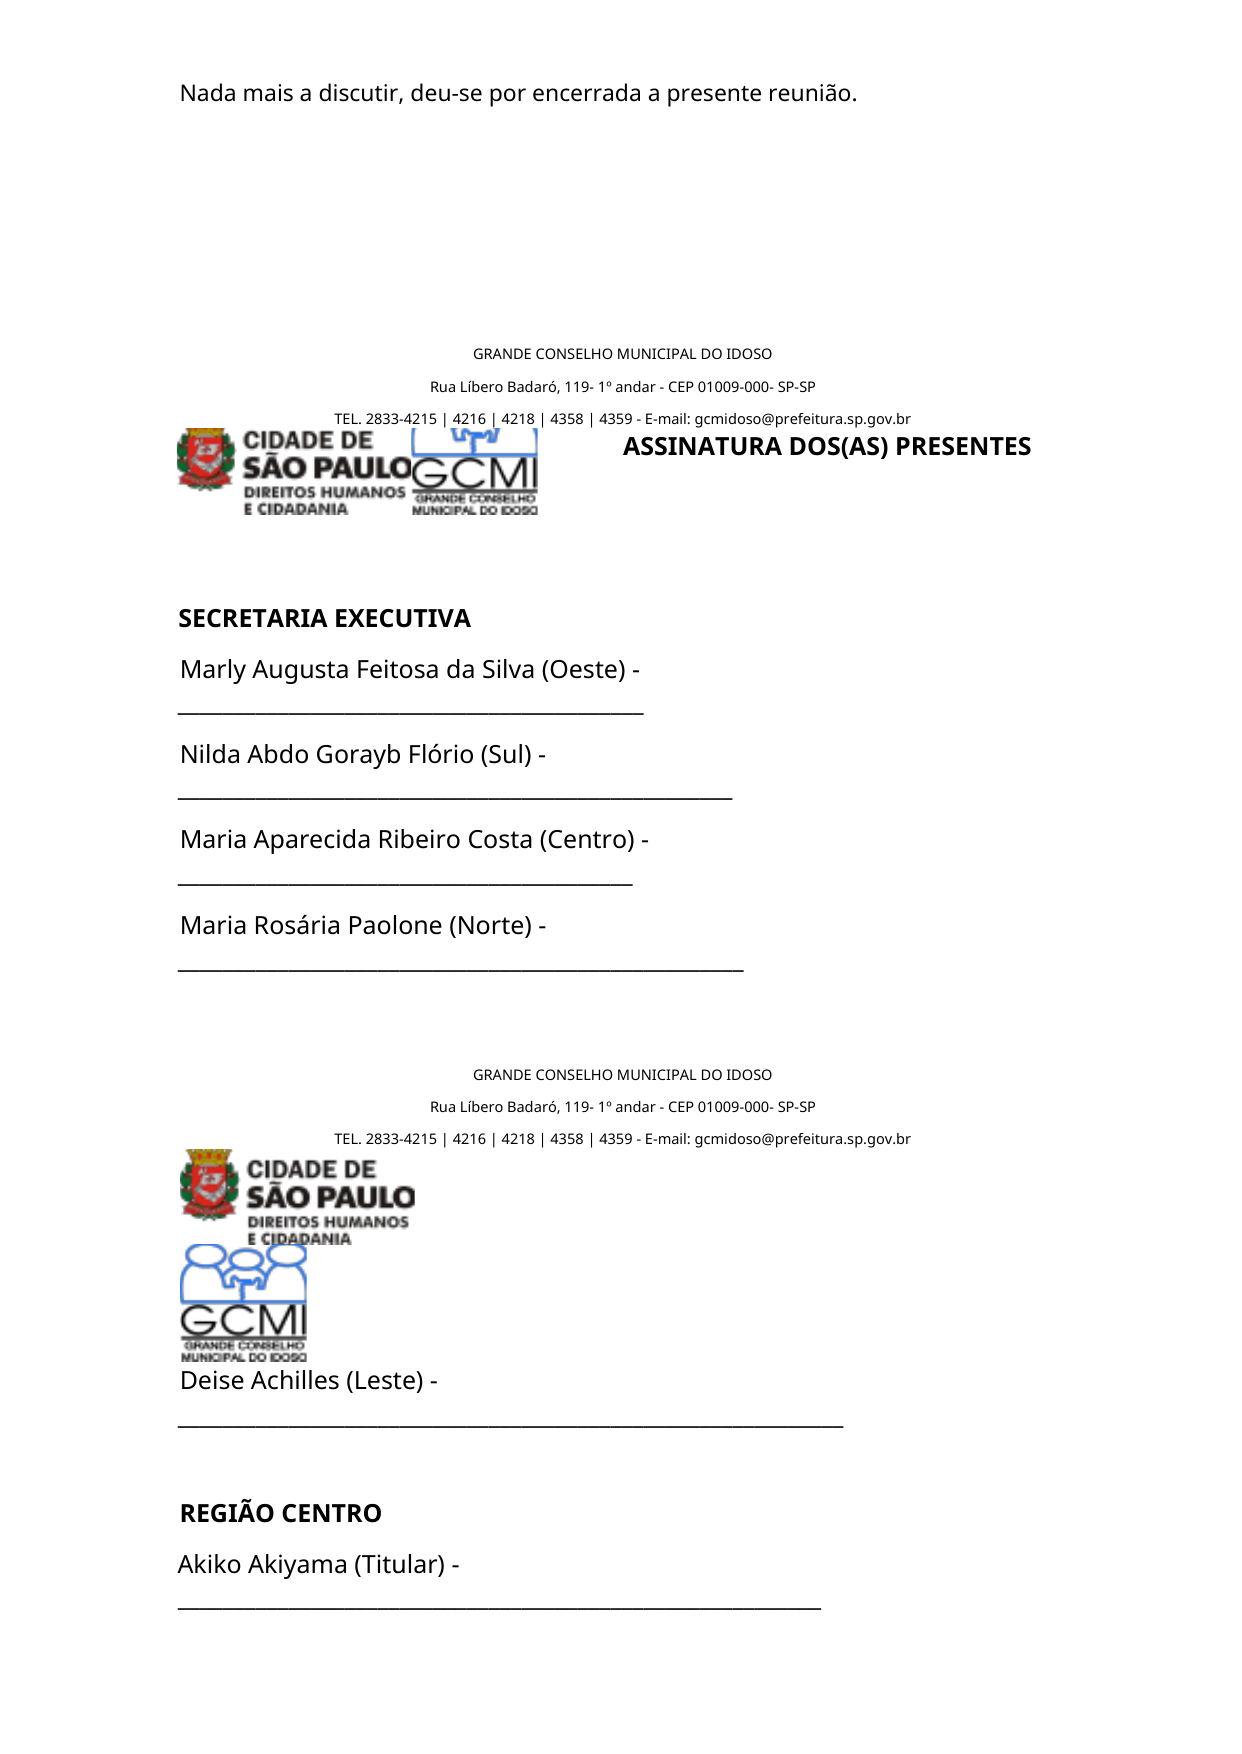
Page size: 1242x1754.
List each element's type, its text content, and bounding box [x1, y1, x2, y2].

text SECRETARIA EXECUTIVA [178, 600, 1069, 634]
text REGIÃO CENTRO [179, 1495, 1069, 1529]
text TEL. 2833-4215 | 4216 | 4218 | 4358 | 4359 - E-mail: gcmidoso@prefeitura.sp.gov.br [177, 409, 1069, 429]
text GRANDE CONSELHO MUNICIPAL DO IDOSO [177, 1064, 1069, 1084]
text ____________________________________________________________ [178, 1397, 1069, 1431]
text ASSINATURA DOS(AS) PRESENTES [623, 429, 1069, 463]
picture [180, 1149, 415, 1362]
picture [176, 428, 538, 515]
text Nada mais a discutir, deu-se por encerrada a presente reunião. [179, 77, 1069, 108]
text Maria Rosária Paolone (Norte) - [179, 907, 1069, 941]
text Rua Líbero Badaró, 119- 1º andar - CEP 01009-000- SP-SP [177, 376, 1069, 396]
text _________________________________________ [178, 856, 1069, 890]
text TEL. 2833-4215 | 4216 | 4218 | 4358 | 4359 - E-mail: gcmidoso@prefeitura.sp.gov.br [177, 1129, 1069, 1149]
text Deise Achilles (Leste) - [179, 1363, 1069, 1397]
text Rua Líbero Badaró, 119- 1º andar - CEP 01009-000- SP-SP [177, 1097, 1069, 1117]
text Nilda Abdo Gorayb Flório (Sul) - __________________________________________________ [178, 736, 1067, 804]
text GRANDE CONSELHO MUNICIPAL DO IDOSO [177, 344, 1069, 364]
text Marly Augusta Feitosa da Silva (Oeste) - __________________________________________ [178, 652, 1067, 719]
text Maria Aparecida Ribeiro Costa (Centro) - [179, 821, 1069, 855]
text ___________________________________________________ [178, 942, 1069, 976]
text Akiko Akiyama (Titular) - __________________________________________________________ [177, 1547, 1067, 1614]
